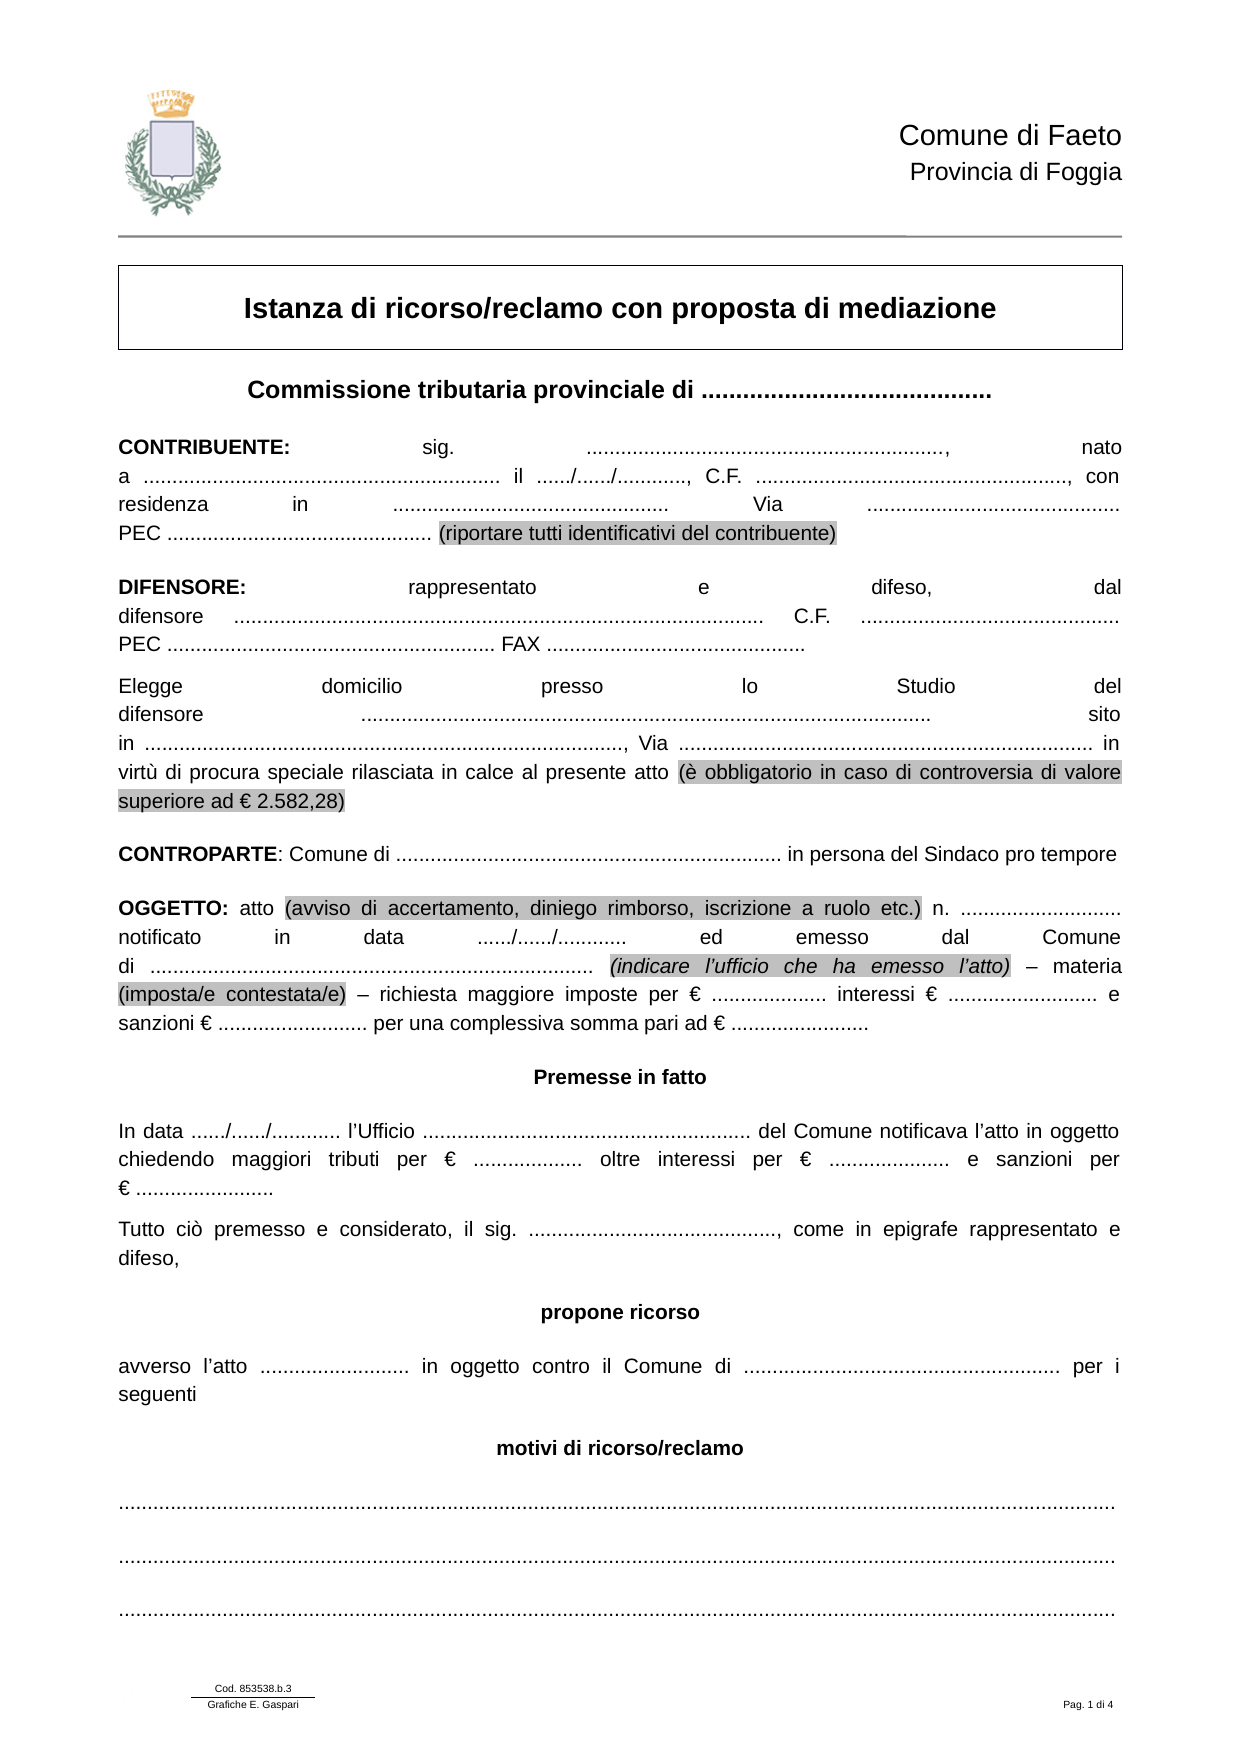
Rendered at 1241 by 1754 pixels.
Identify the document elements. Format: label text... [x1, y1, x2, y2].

text In data ....../....../............ l’Ufficio ......................................................... del Comune notificava l’atto in oggetto chiedendo maggiori tributi per € ................... oltre interessi per € ..................... e sanzioni per € ........................ [118, 1118, 1122, 1200]
text avverso l’atto .......................... in oggetto contro il Comune di ....................................................... per i seguenti [118, 1353, 1122, 1406]
text ............................................................................................................................................................................. [118, 1597, 1122, 1621]
text ............................................................................................................................................................................. [118, 1490, 1122, 1514]
table_header Istanza di ricorso/reclamo con proposta di mediazione [119, 266, 1122, 349]
text CONTRIBUENTE: sig. .............................................................., nato a .............................................................. il ....../....../............, C.F. ......................................................, con residenza in ................................................ Via ............................................ PEC .............................................. (riportare tutti identificativi del contribuente) [118, 435, 1122, 545]
text ............................................................................................................................................................................. [118, 1543, 1122, 1567]
text Commissione tributaria provinciale di .......................................... [118, 375, 1122, 404]
text DIFENSORE: rappresentato e difeso, dal difensore ............................................................................................ C.F. ............................................. PEC ......................................................... FAX ............................................. [118, 575, 1122, 656]
text CONTROPARTE: Comune di ................................................................... in persona del Sindaco pro tempore [118, 842, 1122, 866]
text Comune di Faeto [224, 118, 1122, 152]
subtitle Premesse in fatto [118, 1065, 1122, 1089]
text OGGETTO: atto (avviso di accertamento, diniego rimborso, iscrizione a ruolo etc.) n. ............................ notificato in data ....../....../............ ed emesso dal Comune di ............................................................................. (indicare l’ufficio che ha emesso l’atto) – materia (imposta/e contestata/e) – richiesta maggiore imposte per € .................... interessi € .......................... e sanzioni € .......................... per una complessiva somma pari ad € ........................ [118, 896, 1122, 1035]
text Provincia di Foggia [224, 157, 1122, 185]
text Elegge domicilio presso lo Studio del difensore ................................................................................................... sito in ..................................................................................., Via ........................................................................ in virtù di procura speciale rilasciata in calce al presente atto (è obbligatorio in caso di controversia di valore superiore ad € 2.582,28) [118, 673, 1122, 812]
text propone ricorso [118, 1300, 1122, 1324]
picture [122, 87, 224, 219]
text Tutto ciò premesso e considerato, il sig. ..........................................., come in epigrafe rappresentato e difeso, [118, 1217, 1122, 1270]
text motivi di ricorso/reclamo [118, 1436, 1122, 1460]
